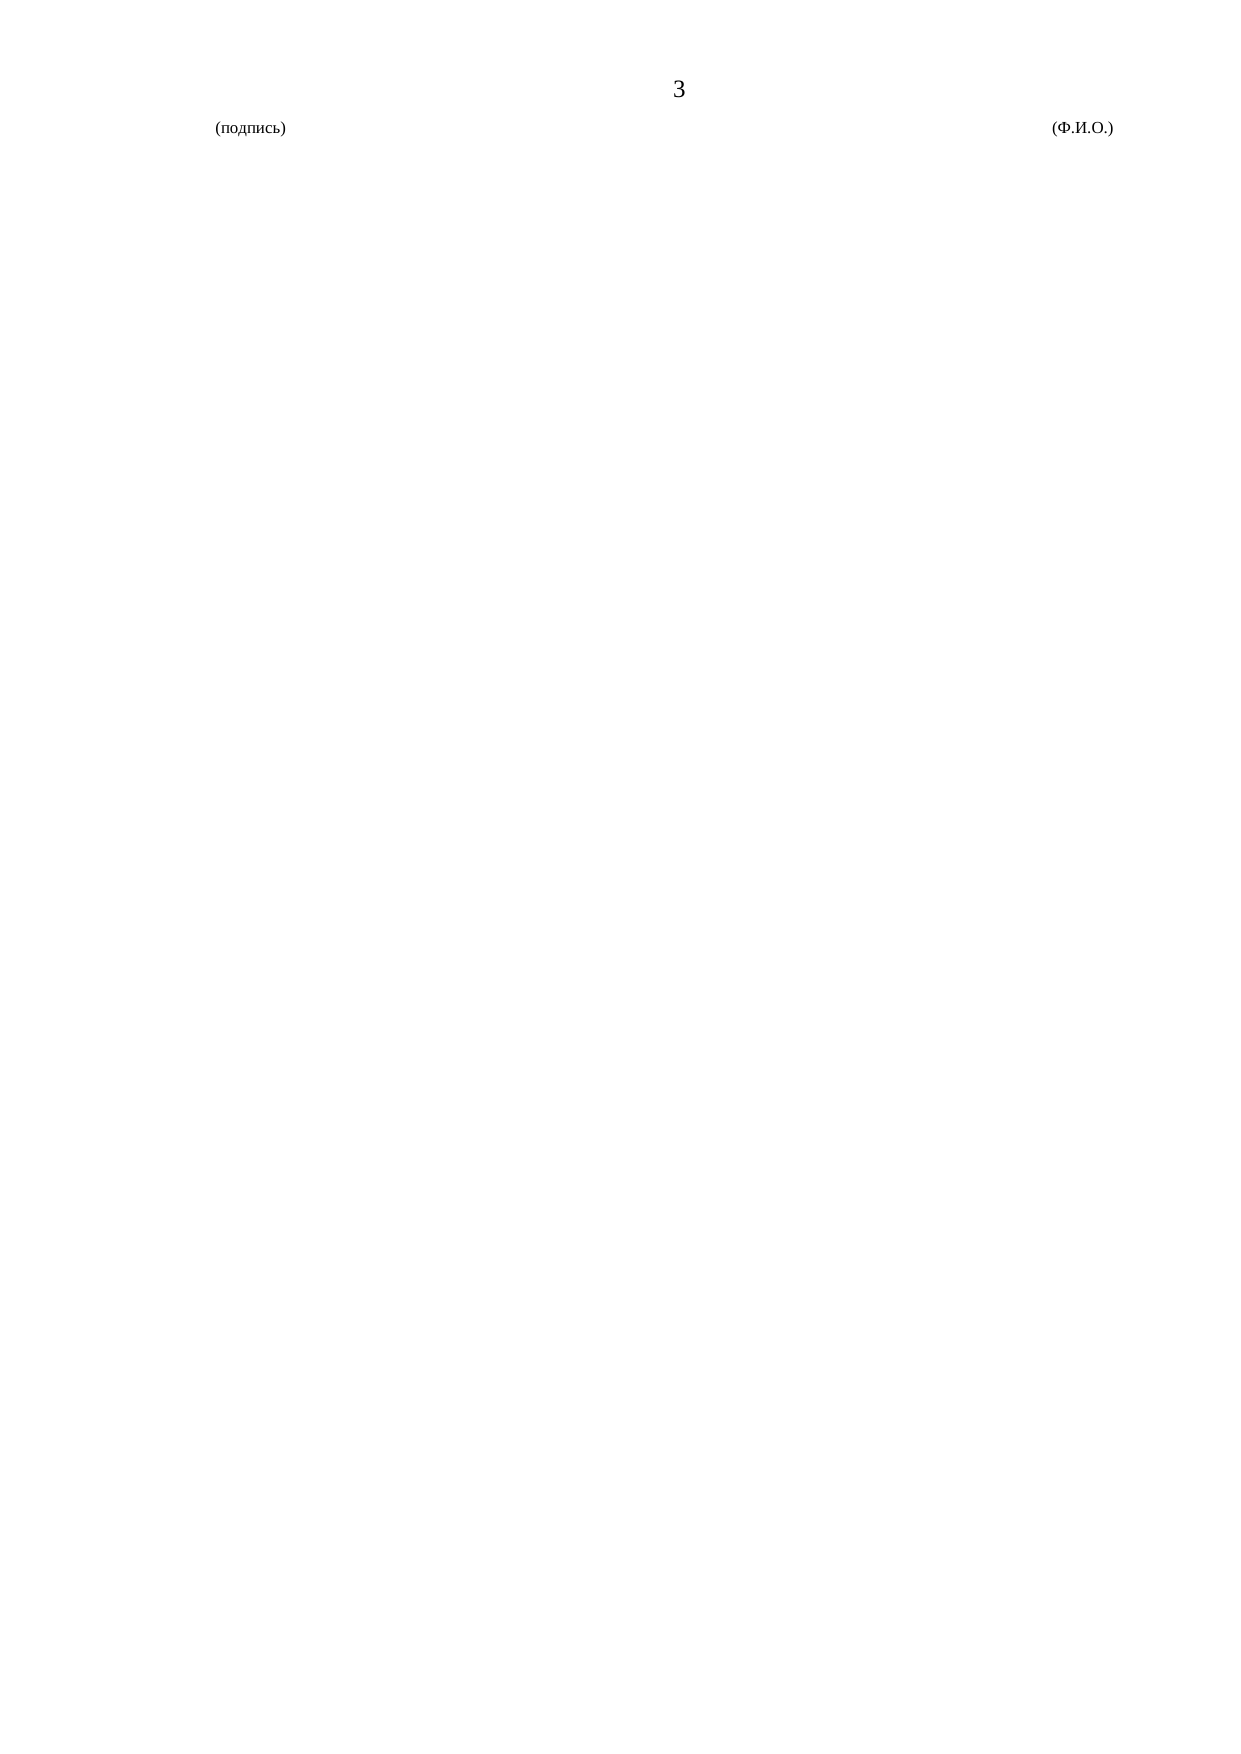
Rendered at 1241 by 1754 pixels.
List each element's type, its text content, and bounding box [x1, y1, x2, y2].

text (подпись) (Ф.И.О.) [177, 118, 1181, 152]
